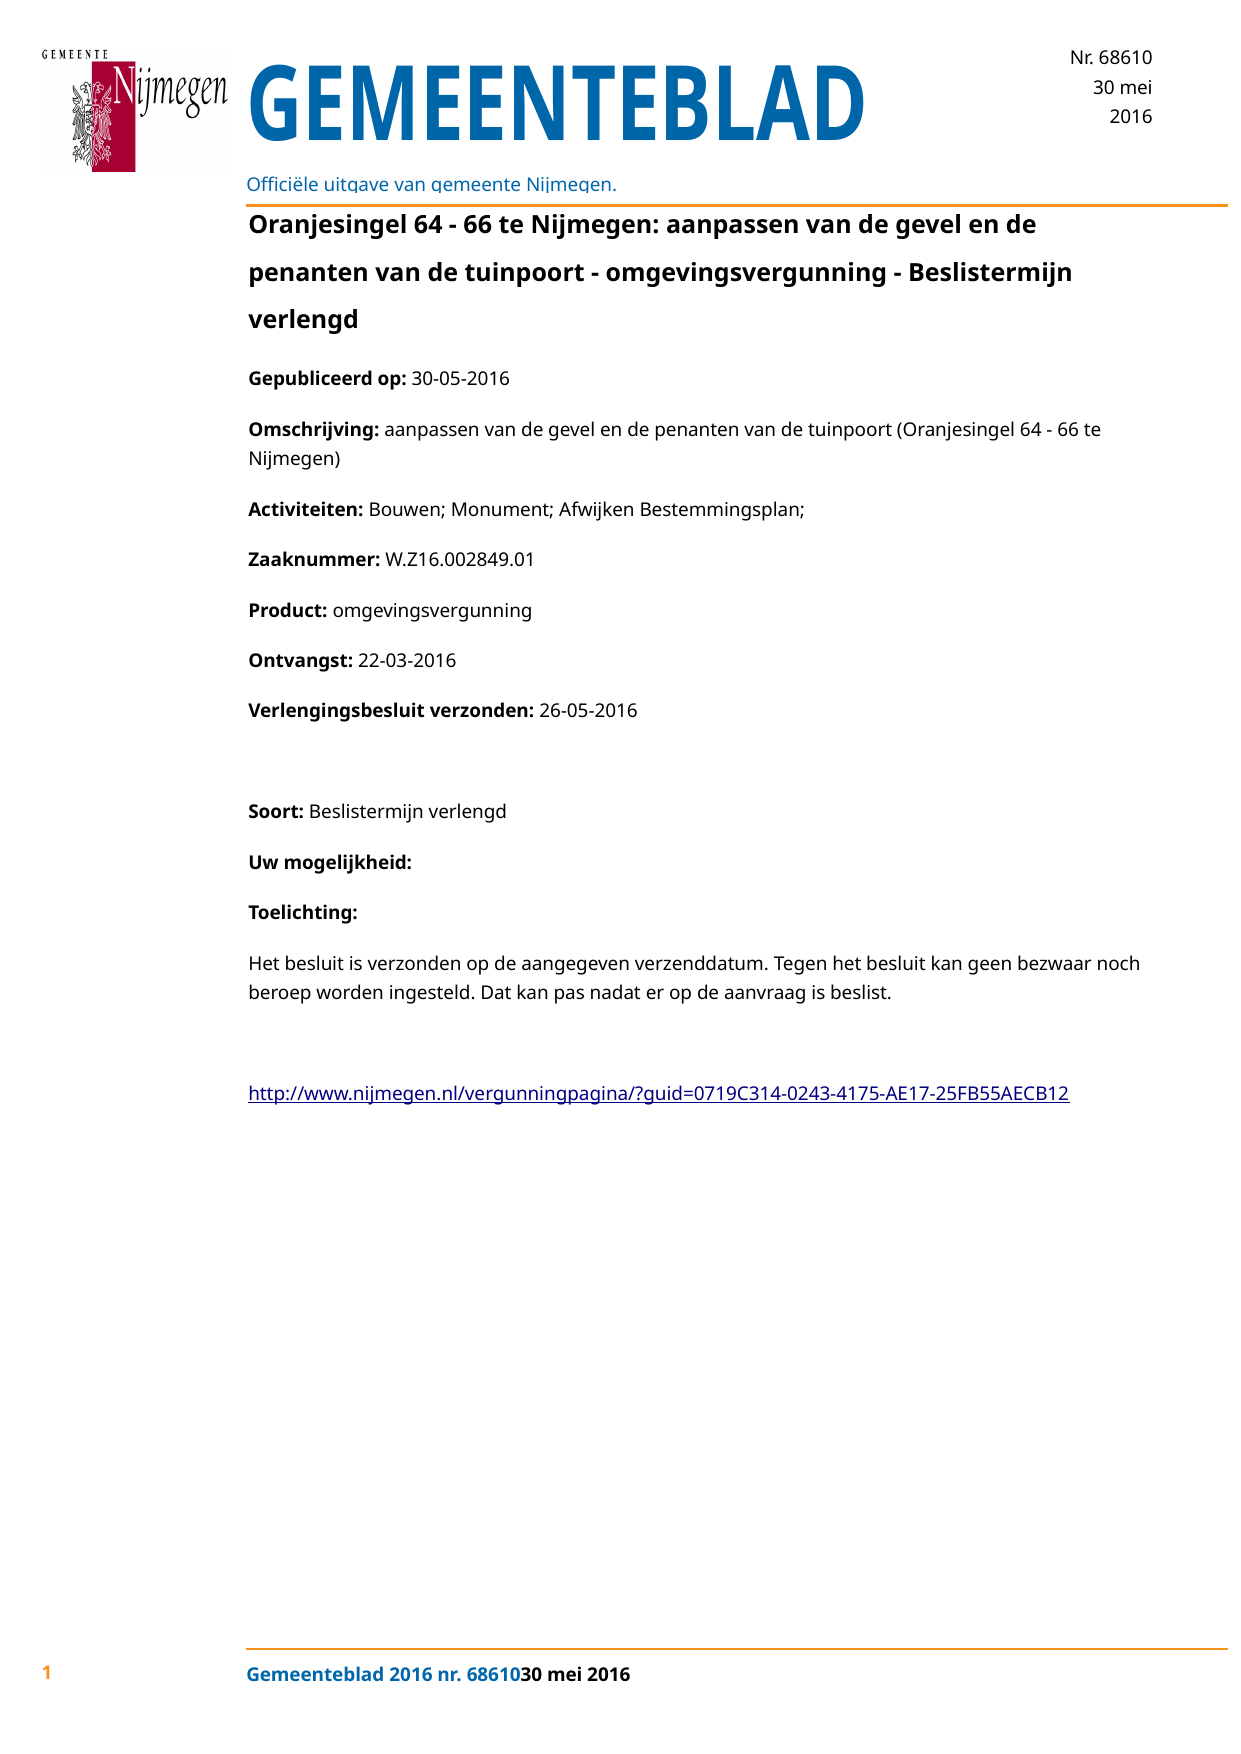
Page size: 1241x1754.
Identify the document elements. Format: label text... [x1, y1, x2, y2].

text Activiteiten: Bouwen; Monument; Afwijken Bestemmingsplan; [248, 496, 1152, 522]
picture [41, 47, 231, 172]
text Verlengingsbesluit verzonden: 26-05-2016 [248, 698, 1152, 723]
text Soort: Beslistermijn verlengd [248, 798, 1152, 824]
text Het besluit is verzonden op de aangegeven verzenddatum. Tegen het besluit kan geen bezwaar noch beroep worden ingesteld. Dat kan pas nadat er op de aanvraag is beslist. [248, 950, 1152, 1005]
text Omschrijving: aanpassen van de gevel en de penanten van de tuinpoort (Oranjesingel 64 - 66 te Nijmegen) [248, 416, 1152, 471]
text Toelichting: [248, 899, 1152, 925]
text Uw mogelijkheid: [248, 849, 1152, 874]
text Gepubliceerd op: 30-05-2016 [248, 366, 1152, 391]
text Oranjesingel 64 - 66 te Nijmegen: aanpassen van de gevel en de penanten van de tuinpoort - omgevingsvergunning - Beslistermijn verlengd [248, 207, 1152, 336]
text Product: omgevingsvergunning [248, 597, 1152, 622]
text Ontvangst: 22-03-2016 [248, 647, 1152, 673]
text Zaaknummer: W.Z16.002849.01 [248, 546, 1152, 572]
text http://www.nijmegen.nl/vergunningpagina/?guid=0719C314-0243-4175-AE17-25FB55AECB12 [248, 1080, 1152, 1106]
